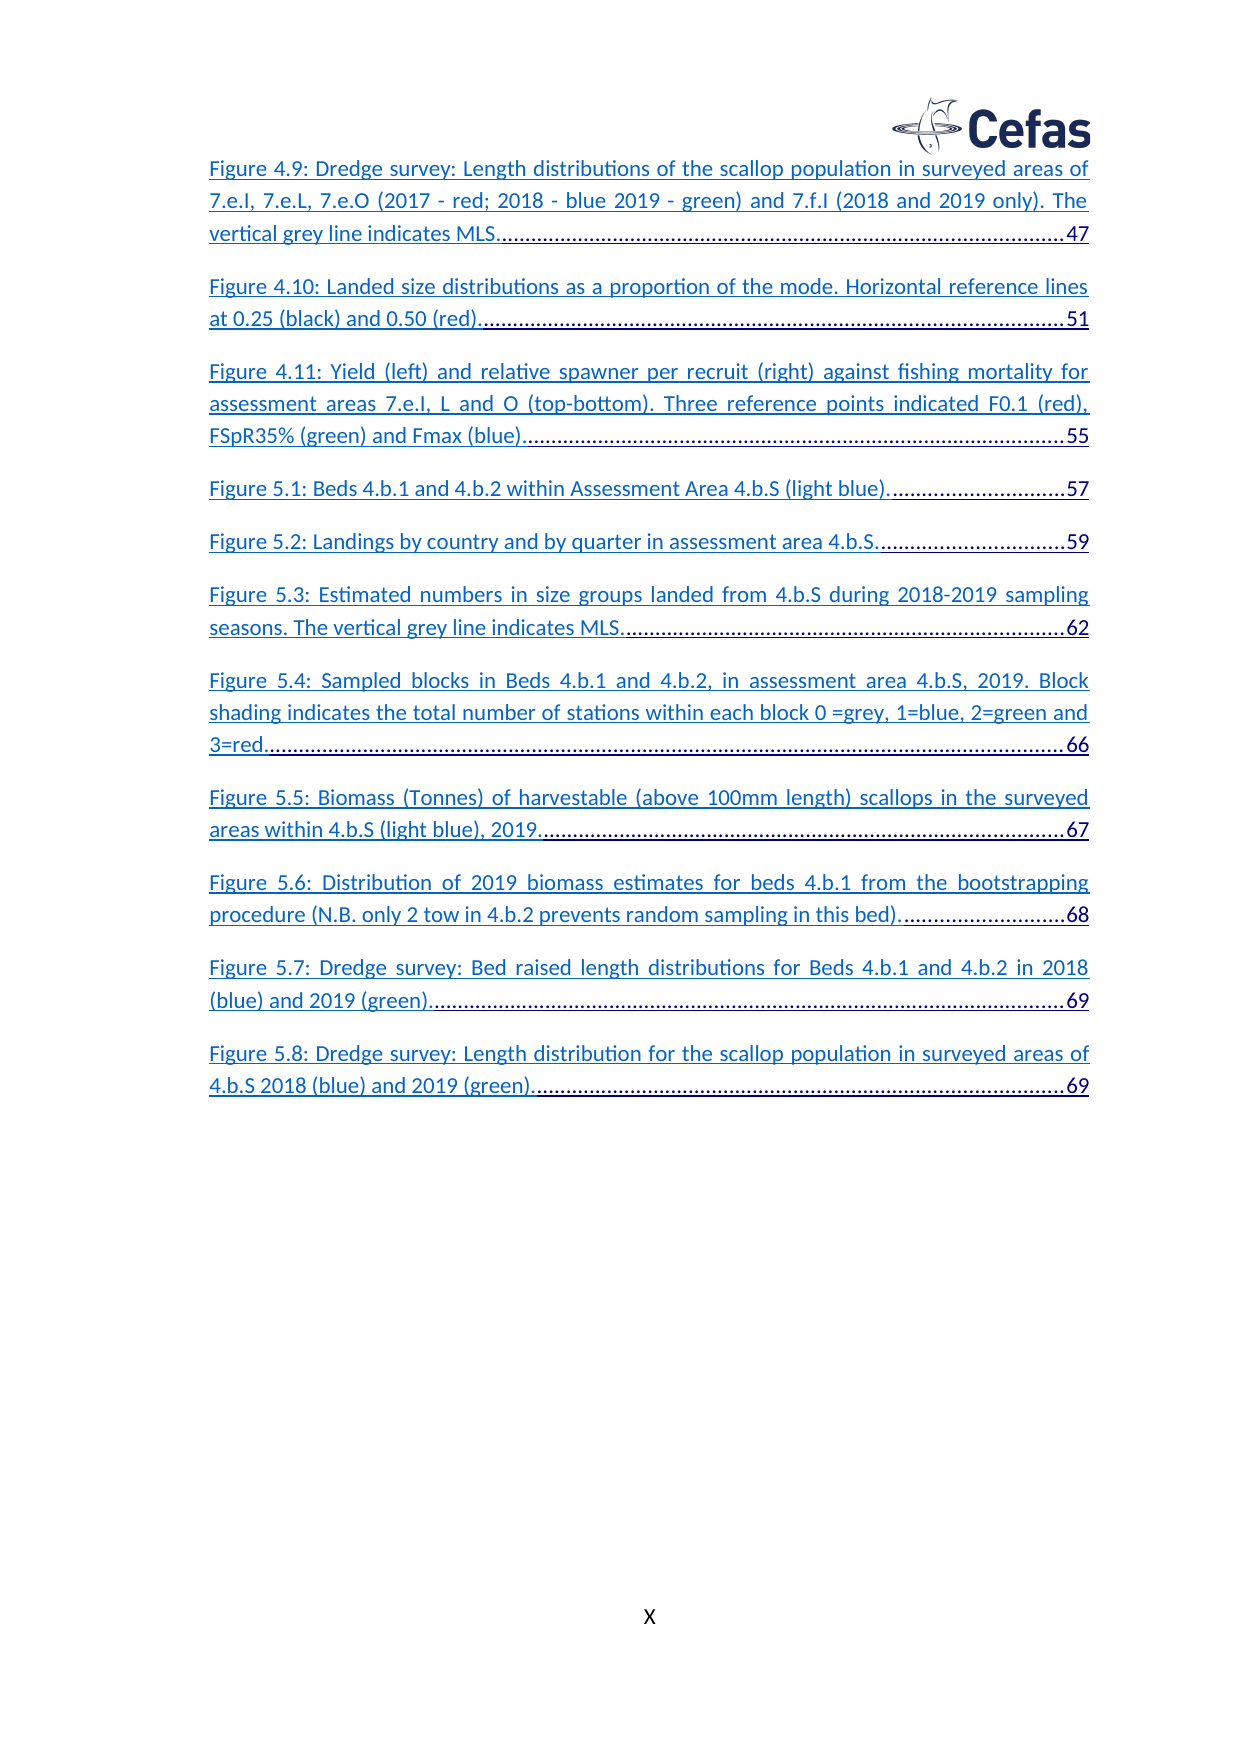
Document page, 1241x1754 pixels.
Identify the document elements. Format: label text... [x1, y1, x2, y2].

text Figure 4.11: Yield (left) and relative spawner per recruit (right) against fishing mortality for assessment areas 7.e.I, L and O (top-bottom). Three reference points indicated F0.1 (red), FSpR35% (green) and Fmax (blue). 55 [209, 383, 1090, 413]
text Figure 5.7: Dredge survey: Bed raised length distributions for Beds 4.b.1 and 4.b.2 in 2018 (blue) and 2019 (green). 69 [209, 979, 1090, 1014]
text Figure 5.3: Estimated numbers in size groups landed from 4.b.S during 2018-2019 sampling seasons. The vertical grey line indicates MLS. 62 [209, 581, 1090, 605]
text Figure 5.6: Distribution of 2019 biomass estimates for beds 4.b.1 from the bootstrapping procedure (N.B. only 2 tow in 4.b.2 prevents random sampling in this bed). 68 [209, 894, 1090, 928]
text Figure 5.1: Beds 4.b.1 and 4.b.2 within Assessment Area 4.b.S (light blue). 57 [209, 474, 1090, 502]
text Figure 5.5: Biomass (Tonnes) of harvestable (above 100mm length) scallops in the surveyed areas within 4.b.S (light blue), 2019. 67 [209, 783, 1090, 807]
text Figure 4.11: Yield (left) and relative spawner per recruit (right) against fishing mortality for assessment areas 7.e.I, L and O (top-bottom). Three reference points indicated F0.1 (red), FSpR35% (green) and Fmax (blue). 55 [209, 357, 1090, 381]
text Figure 4.10: Landed size distributions as a proportion of the mode. Horizontal reference lines at 0.25 (black) and 0.50 (red). 51 [209, 272, 1090, 332]
text Figure 5.3: Estimated numbers in size groups landed from 4.b.S during 2018-2019 sampling seasons. The vertical grey line indicates MLS. 62 [209, 606, 1090, 641]
text Figure 5.6: Distribution of 2019 biomass estimates for beds 4.b.1 from the bootstrapping procedure (N.B. only 2 tow in 4.b.2 prevents random sampling in this bed). 68 [209, 868, 1090, 892]
text Figure 4.9: Dredge survey: Length distributions of the scallop population in surveyed areas of 7.e.I, 7.e.L, 7.e.O (2017 - red; 2018 - blue 2019 - green) and 7.f.I (2018 and 2019 only). The vertical grey line indicates MLS. 47 [209, 180, 1090, 247]
text Figure 5.8: Dredge survey: Length distribution for the scallop population in surveyed areas of 4.b.S 2018 (blue) and 2019 (green). 69 [209, 1039, 1090, 1063]
text Figure 4.11: Yield (left) and relative spawner per recruit (right) against fishing mortality for assessment areas 7.e.I, L and O (top-bottom). Three reference points indicated F0.1 (red), FSpR35% (green) and Fmax (blue). 55 [209, 415, 1090, 449]
text Figure 5.4: Sampled blocks in Beds 4.b.1 and 4.b.2, in assessment area 4.b.S, 2019. Block shading indicates the total number of stations within each block 0 =grey, 1=blue, 2=green and 3=red. 66 [209, 691, 1090, 722]
text Figure 5.8: Dredge survey: Length distribution for the scallop population in surveyed areas of 4.b.S 2018 (blue) and 2019 (green). 69 [209, 1064, 1090, 1099]
text Figure 5.4: Sampled blocks in Beds 4.b.1 and 4.b.2, in assessment area 4.b.S, 2019. Block shading indicates the total number of stations within each block 0 =grey, 1=blue, 2=green and 3=red. 66 [209, 666, 1090, 690]
text Figure 5.2: Landings by country and by quarter in assessment area 4.b.S. 59 [209, 527, 1090, 556]
text Figure 5.4: Sampled blocks in Beds 4.b.1 and 4.b.2, in assessment area 4.b.S, 2019. Block shading indicates the total number of stations within each block 0 =grey, 1=blue, 2=green and 3=red. 66 [209, 723, 1090, 758]
text Figure 4.9: Dredge survey: Length distributions of the scallop population in surveyed areas of 7.e.I, 7.e.L, 7.e.O (2017 - red; 2018 - blue 2019 - green) and 7.f.I (2018 and 2019 only). The vertical grey line indicates MLS. 47 [209, 154, 1090, 179]
text Figure 5.7: Dredge survey: Bed raised length distributions for Beds 4.b.1 and 4.b.2 in 2018 (blue) and 2019 (green). 69 [209, 953, 1090, 978]
text Figure 5.5: Biomass (Tonnes) of harvestable (above 100mm length) scallops in the surveyed areas within 4.b.S (light blue), 2019. 67 [209, 809, 1090, 843]
